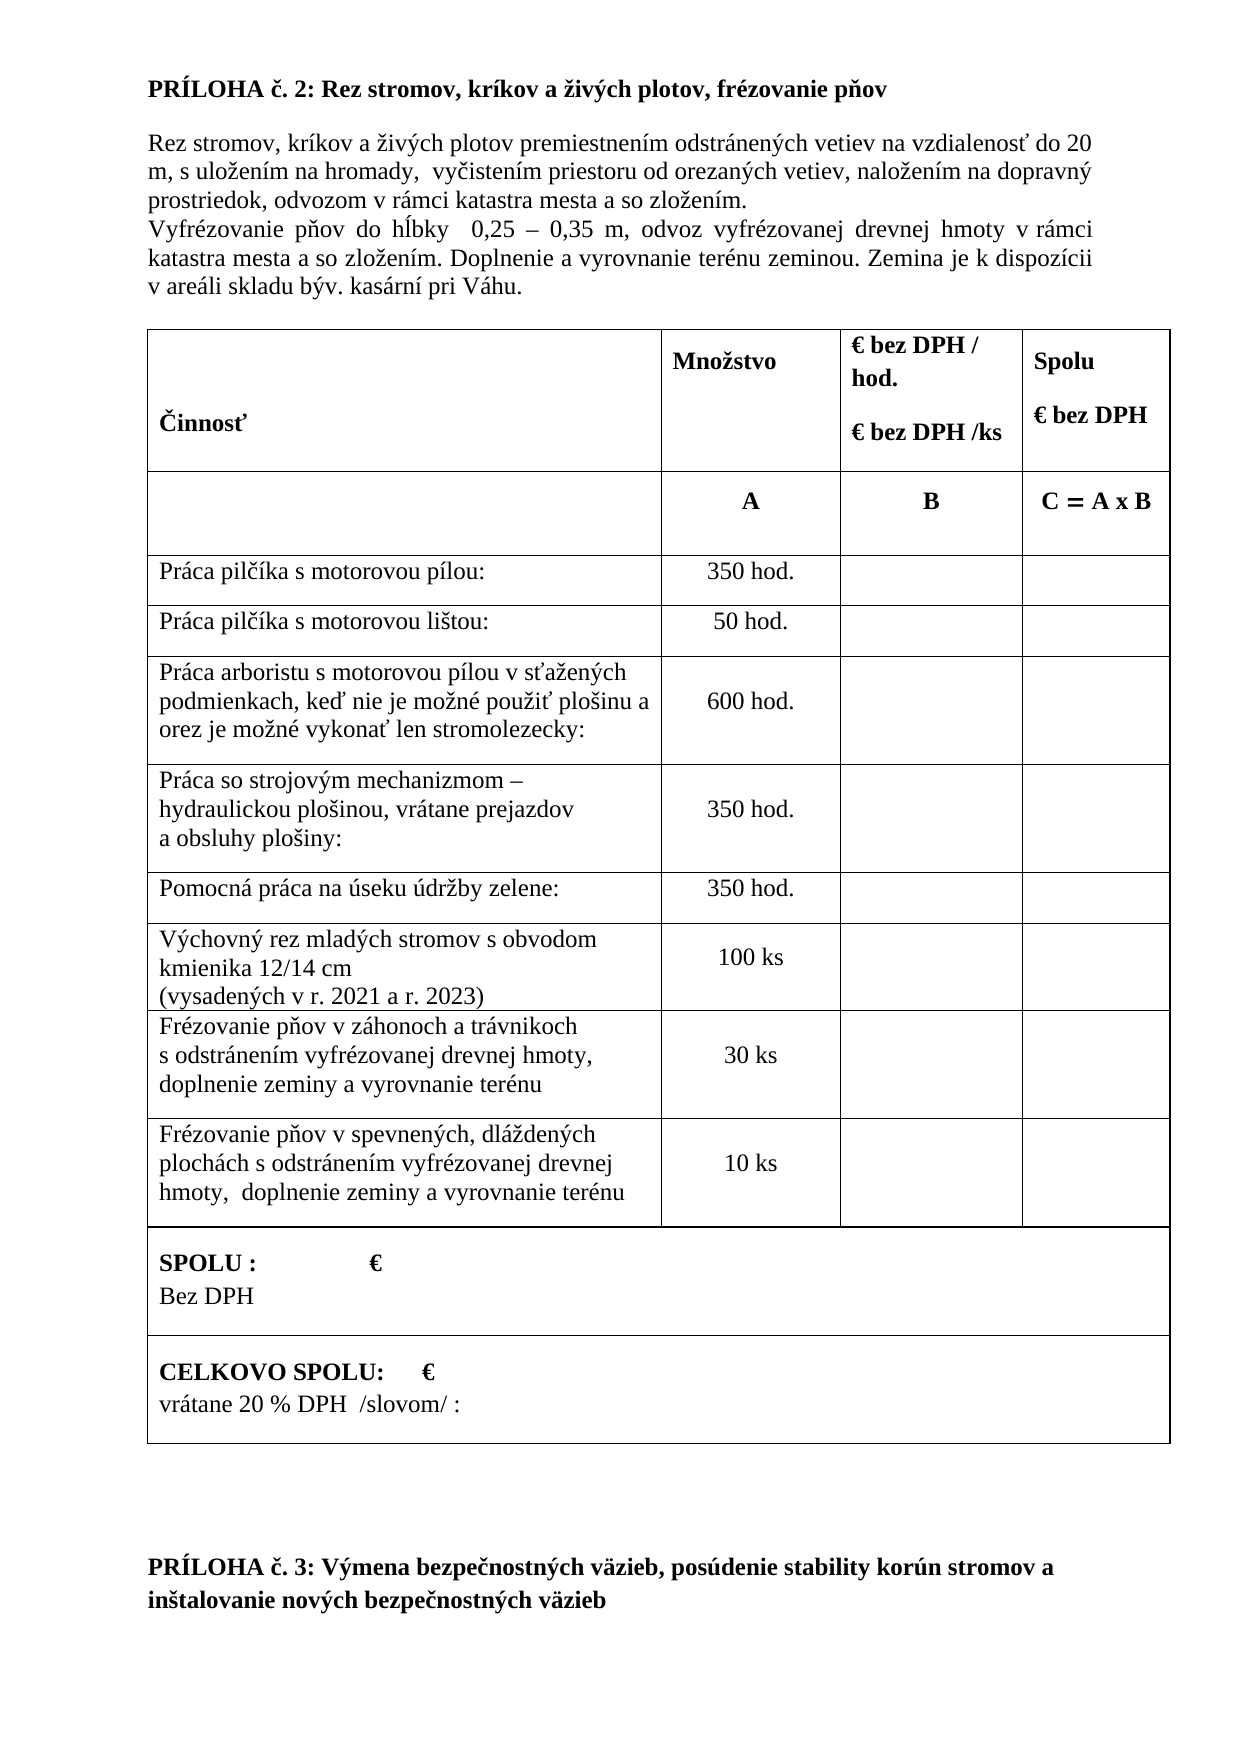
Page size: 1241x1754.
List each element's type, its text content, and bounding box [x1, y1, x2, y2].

table_cell Pomocná práca na úseku údržby zelene: [148, 873, 661, 923]
table_cell [841, 1011, 1022, 1118]
table_cell [1023, 556, 1169, 605]
table_cell Výchovný rez mladých stromov s obvodom kmienika 12/14 cm (vysadených v r. 2021 a r. 2023) [148, 924, 661, 1010]
table_cell 10 ks [662, 1119, 840, 1226]
text PRÍLOHA č. 3: Výmena bezpečnostných väzieb, posúdenie stability korún stromov a inštalovanie nových bezpečnostných väzieb [148, 1552, 1093, 1613]
table_cell Práca pilčíka s motorovou lištou: [148, 606, 661, 656]
table_cell A [662, 472, 840, 555]
table_cell [841, 606, 1022, 656]
table_cell Frézovanie pňov v záhonoch a trávnikoch s odstránením vyfrézovanej drevnej hmoty, doplnenie zeminy a vyrovnanie terénu [148, 1011, 661, 1118]
table_header € bez DPH / hod. € bez DPH /ks [841, 330, 1022, 471]
table_cell [1023, 1011, 1169, 1118]
table_cell 100 ks [662, 924, 840, 1010]
table_cell [1023, 924, 1169, 1010]
table_cell Celkovo spolu: € vrátane 20 % DPH /slovom/ : [148, 1336, 1169, 1443]
table_cell [1023, 606, 1169, 656]
table_cell 350 hod. [662, 556, 840, 605]
table_cell SPOLU : € Bez DPH [148, 1228, 1169, 1335]
table_cell [841, 873, 1022, 923]
text PRÍLOHa č. 2: Rez stromov, kríkov a živých plotov, frézovanie pňov [148, 74, 1093, 102]
table_cell 600 hod. [662, 657, 840, 764]
table_cell 350 hod. [662, 873, 840, 923]
table_cell [1023, 657, 1169, 764]
text Vyfrézovanie pňov do hĺbky 0,25 – 0,35 m, odvoz vyfrézovanej drevnej hmoty v rámci katastra mesta a so zložením. Doplnenie a vyrovnanie terénu zeminou. Zemina je k dispozícii v areáli skladu býv. kasární pri Váhu. [148, 214, 1093, 300]
table_header Činnosť [148, 330, 661, 471]
table_cell [841, 657, 1022, 764]
table_cell [1023, 1119, 1169, 1226]
table_cell [1023, 873, 1169, 923]
table_cell Práca arboristu s motorovou pílou v sťažených podmienkach, keď nie je možné použiť plošinu a orez je možné vykonať len stromolezecky: [148, 657, 661, 764]
table_cell Práca pilčíka s motorovou pílou: [148, 556, 661, 605]
table_cell [841, 556, 1022, 605]
table_header Množstvo [662, 330, 840, 471]
table_cell [1023, 765, 1169, 872]
table_cell B [841, 472, 1022, 555]
table_cell [841, 1119, 1022, 1226]
table_cell C  A x B [1023, 472, 1169, 555]
text Rez stromov, kríkov a živých plotov premiestnením odstránených vetiev na vzdialenosť do 20 m, s uložením na hromady, vyčistením priestoru od orezaných vetiev, naložením na dopravný prostriedok, odvozom v rámci katastra mesta a so zložením. [148, 128, 1093, 214]
table_cell [148, 472, 661, 555]
table_cell [841, 924, 1022, 1010]
table_cell 50 hod. [662, 606, 840, 656]
table_header Spolu € bez DPH [1023, 330, 1169, 471]
table_cell 350 hod. [662, 765, 840, 872]
table_cell Frézovanie pňov v spevnených, dláždených plochách s odstránením vyfrézovanej drevnej hmoty, doplnenie zeminy a vyrovnanie terénu [148, 1119, 661, 1226]
table_cell Práca so strojovým mechanizmom – hydraulickou plošinou, vrátane prejazdov a obsluhy plošiny: [148, 765, 661, 872]
table_cell [841, 765, 1022, 872]
table_cell 30 ks [662, 1011, 840, 1118]
